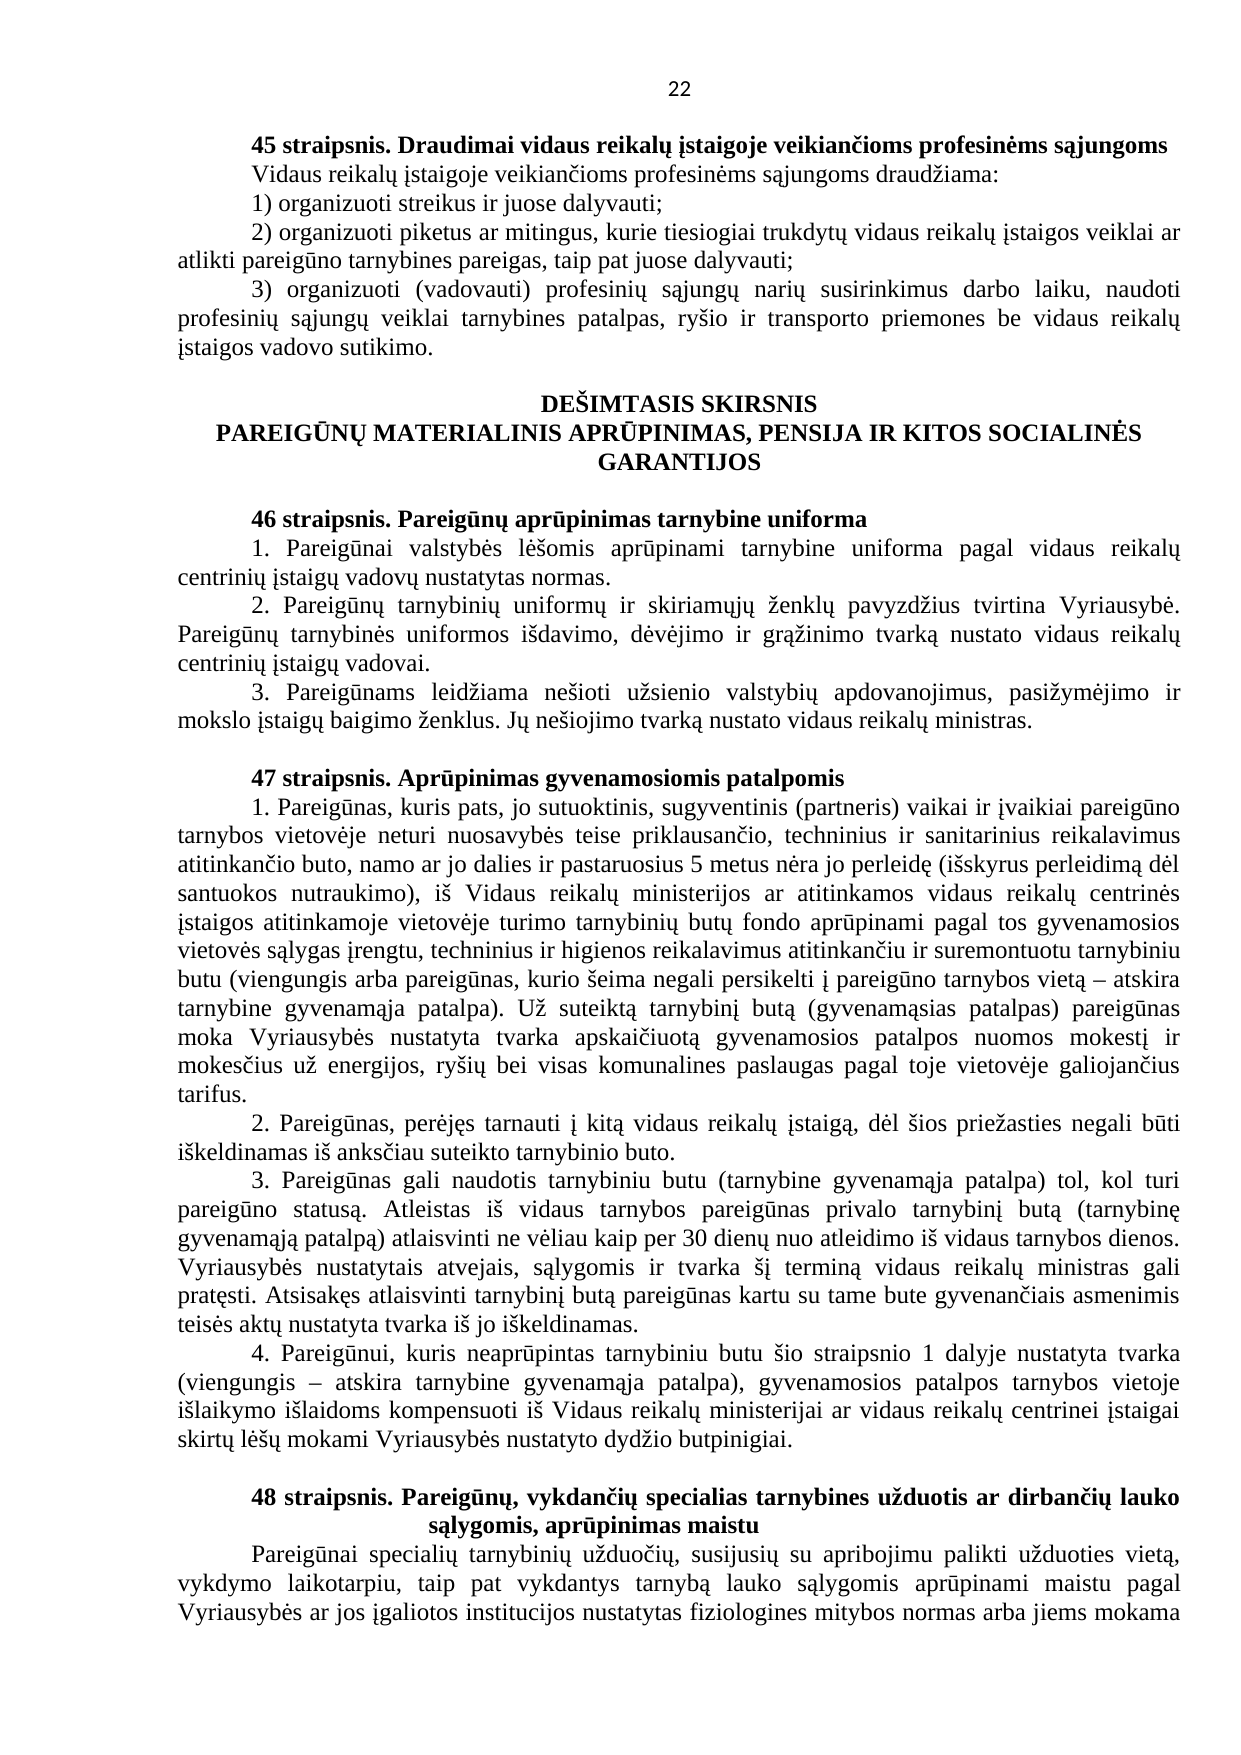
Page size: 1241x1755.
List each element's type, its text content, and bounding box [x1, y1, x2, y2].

text 48 straipsnis. Pareigūnų, vykdančių specialias tarnybines užduotis ar dirbančių lauko sąlygomis, aprūpinimas maistu [251, 1482, 1181, 1539]
text 3) organizuoti (vadovauti) profesinių sąjungų narių susirinkimus darbo laiku, naudoti profesinių sąjungų veiklai tarnybines patalpas, ryšio ir transporto priemones be vidaus reikalų įstaigos vadovo sutikimo. [177, 274, 1181, 361]
text 1. Pareigūnas, kuris pats, jo sutuoktinis, sugyventinis (partneris) vaikai ir įvaikiai pareigūno tarnybos vietovėje neturi nuosavybės teise priklausančio, techninius ir sanitarinius reikalavimus atitinkančio buto, namo ar jo dalies ir pastaruosius 5 metus nėra jo perleidę (išskyrus perleidimą dėl santuokos nutraukimo), iš Vidaus reikalų ministerijos ar atitinkamos vidaus reikalų centrinės įstaigos atitinkamoje vietovėje turimo tarnybinių butų fondo aprūpinami pagal tos gyvenamosios vietovės sąlygas įrengtu, techninius ir higienos reikalavimus atitinkančiu ir suremontuotu tarnybiniu butu (viengungis arba pareigūnas, kurio šeima negali persikelti į pareigūno tarnybos vietą – atskira tarnybine gyvenamąja patalpa). Už suteiktą tarnybinį butą (gyvenamąsias patalpas) pareigūnas moka Vyriausybės nustatyta tvarka apskaičiuotą gyvenamosios patalpos nuomos mokestį ir mokesčius už energijos, ryšių bei visas komunalines paslaugas pagal toje vietovėje galiojančius tarifus. [177, 792, 1181, 1108]
text 4. Pareigūnui, kuris neaprūpintas tarnybiniu butu šio straipsnio 1 dalyje nustatyta tvarka (viengungis – atskira tarnybine gyvenamąja patalpa), gyvenamosios patalpos tarnybos vietoje išlaikymo išlaidoms kompensuoti iš Vidaus reikalų ministerijai ar vidaus reikalų centrinei įstaigai skirtų lėšų mokami Vyriausybės nustatyto dydžio butpinigiai. [177, 1338, 1181, 1453]
text PAREIGŪNŲ MATERIALINIS APRŪPINIMAS, PENSIJA IR KITOS SOCIALINĖS GARANTIJOS [177, 418, 1181, 476]
text 2. Pareigūnas, perėjęs tarnauti į kitą vidaus reikalų įstaigą, dėl šios priežasties negali būti iškeldinamas iš anksčiau suteikto tarnybinio buto. [177, 1108, 1181, 1166]
text 2) organizuoti piketus ar mitingus, kurie tiesiogiai trukdytų vidaus reikalų įstaigos veiklai ar atlikti pareigūno tarnybines pareigas, taip pat juose dalyvauti; [177, 217, 1181, 274]
text 2. Pareigūnų tarnybinių uniformų ir skiriamųjų ženklų pavyzdžius tvirtina Vyriausybė. Pareigūnų tarnybinės uniformos išdavimo, dėvėjimo ir grąžinimo tvarką nustato vidaus reikalų centrinių įstaigų vadovai. [177, 591, 1181, 677]
text 46 straipsnis. Pareigūnų aprūpinimas tarnybine uniforma [177, 504, 1181, 533]
text 3. Pareigūnams leidžiama nešioti užsienio valstybių apdovanojimus, pasižymėjimo ir mokslo įstaigų baigimo ženklus. Jų nešiojimo tvarką nustato vidaus reikalų ministras. [177, 677, 1181, 734]
text 1. Pareigūnai valstybės lėšomis aprūpinami tarnybine uniforma pagal vidaus reikalų centrinių įstaigų vadovų nustatytas normas. [177, 533, 1181, 591]
text 47 straipsnis. Aprūpinimas gyvenamosiomis patalpomis [177, 763, 1181, 792]
text Pareigūnai specialių tarnybinių užduočių, susijusių su apribojimu palikti užduoties vietą, vykdymo laikotarpiu, taip pat vykdantys tarnybą lauko sąlygomis aprūpinami maistu pagal Vyriausybės ar jos įgaliotos institucijos nustatytas fiziologines mitybos normas arba jiems mokama [177, 1539, 1181, 1626]
text 3. Pareigūnas gali naudotis tarnybiniu butu (tarnybine gyvenamąja patalpa) tol, kol turi pareigūno statusą. Atleistas iš vidaus tarnybos pareigūnas privalo tarnybinį butą (tarnybinę gyvenamąją patalpą) atlaisvinti ne vėliau kaip per 30 dienų nuo atleidimo iš vidaus tarnybos dienos. Vyriausybės nustatytais atvejais, sąlygomis ir tvarka šį terminą vidaus reikalų ministras gali pratęsti. Atsisakęs atlaisvinti tarnybinį butą pareigūnas kartu su tame bute gyvenančiais asmenimis teisės aktų nustatyta tvarka iš jo iškeldinamas. [177, 1166, 1181, 1338]
text 1) organizuoti streikus ir juose dalyvauti; [177, 188, 1181, 217]
text DEŠIMTASIS SKIRSNIS [177, 389, 1181, 418]
text Vidaus reikalų įstaigoje veikiančioms profesinėms sąjungoms draudžiama: [177, 159, 1181, 188]
text 45 straipsnis. Draudimai vidaus reikalų įstaigoje veikiančioms profesinėms sąjungoms [251, 131, 1181, 159]
